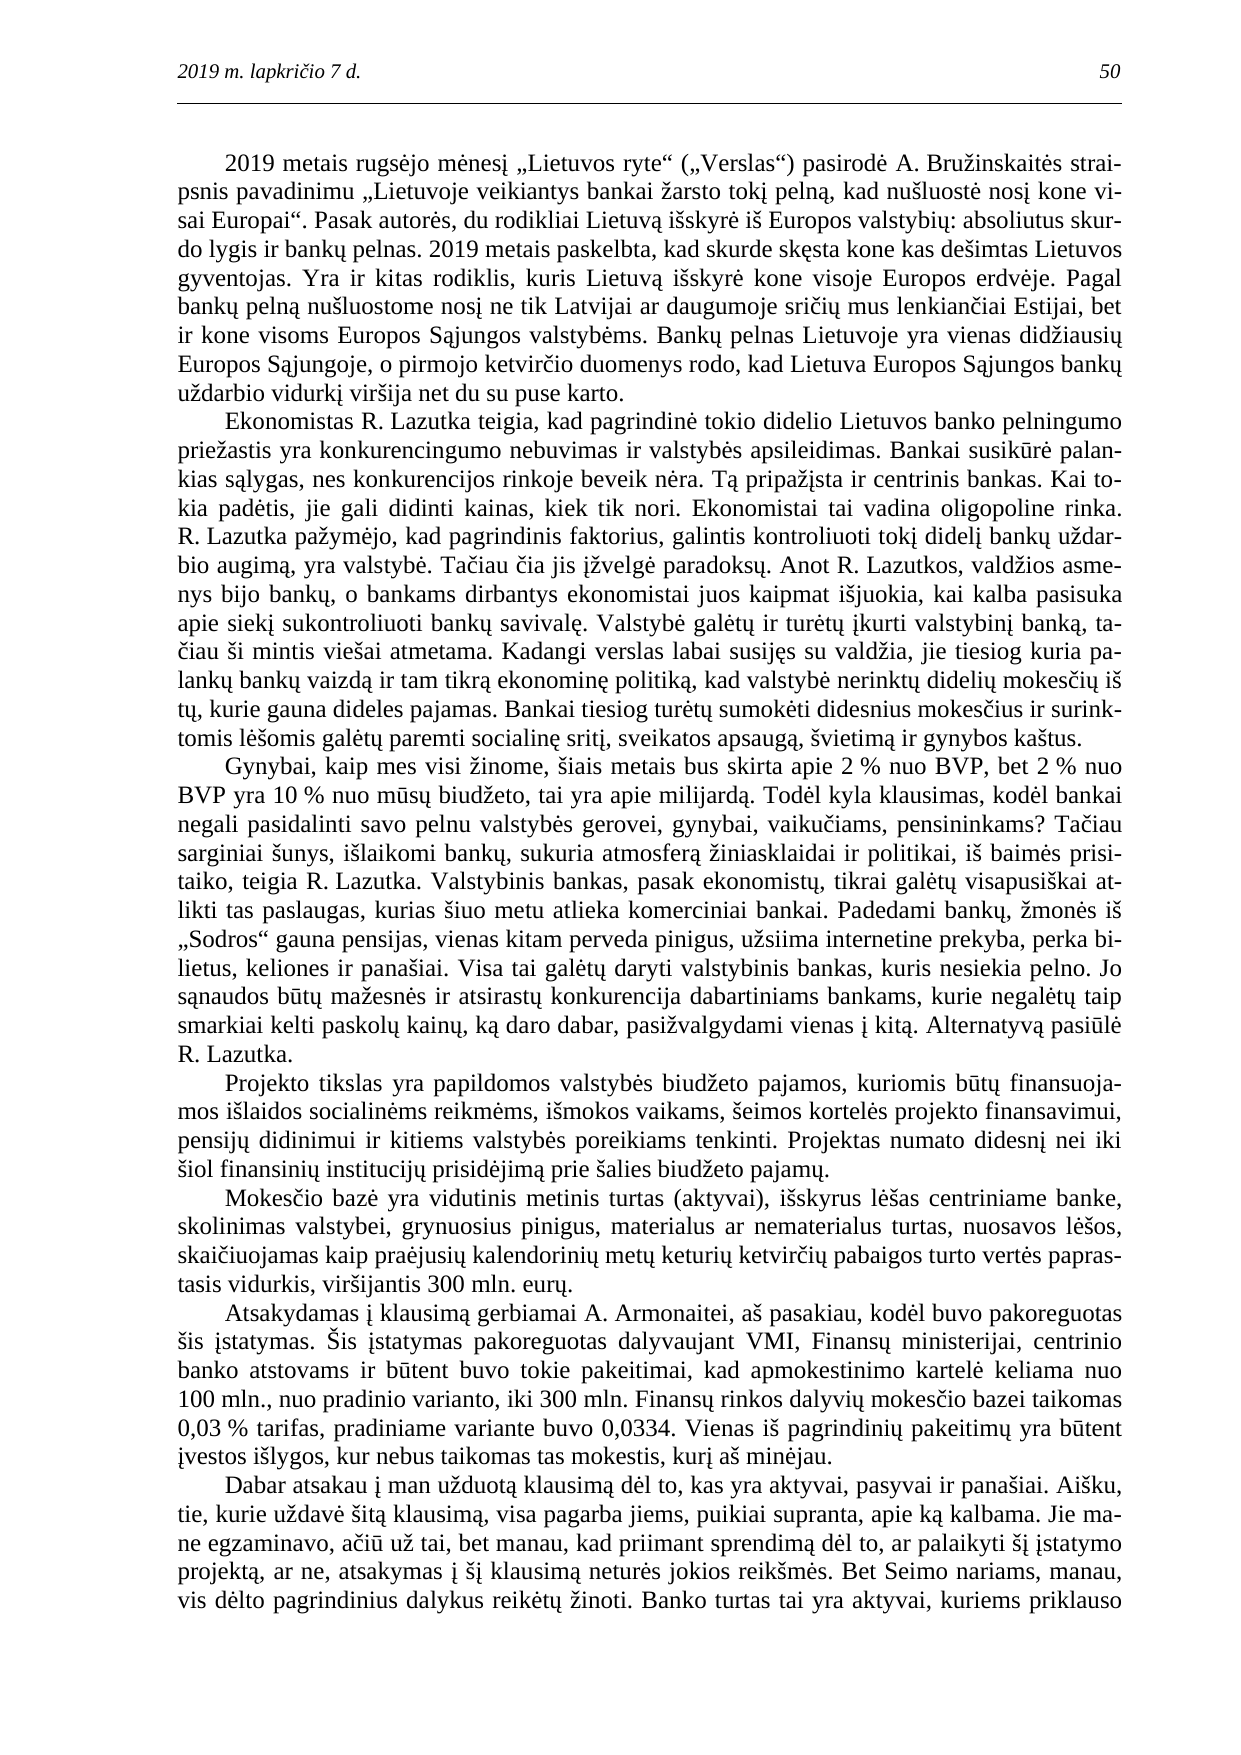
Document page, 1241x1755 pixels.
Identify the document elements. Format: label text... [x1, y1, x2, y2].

text Pro­jek­to tiks­las yra pa­pil­do­mos vals­ty­bės biu­dže­to pa­ja­mos, ku­rio­mis bū­tų fi­nan­suo­ja­mos iš­lai­dos so­cia­li­nėms reik­mėms, iš­mo­kos vai­kams, šei­mos kor­te­lės pro­jek­to fi­nan­sa­vi­mui, pen­si­jų di­di­ni­mui ir ki­tiems vals­ty­bės po­rei­kiams ten­kin­ti. Pro­jek­tas nu­ma­to di­des­nį nei iki šiol fi­nan­si­nių ins­ti­tu­ci­jų pri­si­dė­ji­mą prie ša­lies biu­dže­to pa­ja­mų. [177, 1068, 1122, 1183]
text Mo­kes­čio ba­zė yra vi­du­ti­nis me­ti­nis tur­tas (ak­ty­vai), iš­sky­rus lė­šas cen­tri­nia­me ban­ke, sko­li­ni­mas vals­ty­bei, gry­nuo­sius pi­ni­gus, ma­te­ria­lus ar ne­ma­te­ria­lus tur­tas, nuo­sa­vos lė­šos, skai­čiuo­ja­mas kaip pra­ėju­sių ka­len­do­ri­nių me­tų ke­tu­rių ket­vir­čių pa­bai­gos tur­to ver­tės pa­pras­ta­sis vi­dur­kis, vir­ši­jan­tis 300 mln. eu­rų. [177, 1183, 1122, 1298]
text Eko­no­mis­tas R. La­zut­ka tei­gia, kad pa­grin­di­nė to­kio di­de­lio Lie­tu­vos ban­ko pel­nin­gu­mo prie­žas­tis yra kon­ku­ren­cin­gu­mo ne­bu­vi­mas ir vals­ty­bės ap­si­lei­di­mas. Ban­kai su­si­kū­rė pa­lan­kias są­ly­gas, nes kon­ku­ren­ci­jos rin­ko­je be­veik nė­ra. Tą pri­pa­žįs­ta ir cen­tri­nis ban­kas. Kai to­kia pa­dė­tis, jie ga­li di­din­ti kai­nas, kiek tik no­ri. Eko­no­mis­tai tai va­di­na oli­go­po­li­ne rin­ka. R. La­zut­ka pa­žy­mė­jo, kad pa­grin­di­nis fak­to­rius, ga­lin­tis kon­tro­liuo­ti to­kį di­de­lį ban­kų už­dar­bio au­gi­mą, yra vals­ty­bė. Ta­čiau čia jis įžvel­gė pa­ra­dok­sų. Anot R. La­zut­kos, val­džios as­me­nys bi­jo ban­kų, o ban­kams dir­ban­tys eko­no­mis­tai juos kaip­mat iš­juo­kia, kai kal­ba pa­si­su­ka apie sie­kį su­kon­tro­liuo­ti ban­kų sa­vi­va­lę. Vals­ty­bė ga­lė­tų ir tu­rė­tų įkur­ti vals­ty­bi­nį ban­ką, ta­čiau ši min­tis vie­šai at­me­ta­ma. Ka­dan­gi ver­slas la­bai su­si­jęs su val­džia, jie tie­siog ku­ria pa­lan­kų ban­kų vaiz­dą ir tam tik­rą eko­no­mi­nę po­li­ti­ką, kad vals­ty­bė ne­rink­tų di­de­lių mo­kes­čių iš tų, ku­rie gau­na di­de­les pa­ja­mas. Ban­kai tie­siog tu­rė­tų su­mo­kė­ti di­des­nius mo­kes­čius ir su­rink­to­mis lė­šo­mis ga­lė­tų pa­rem­ti so­cia­li­nę sri­tį, svei­ka­tos ap­sau­gą, švie­ti­mą ir gy­ny­bos kaš­tus. [177, 406, 1122, 751]
text Da­bar at­sa­kau į man už­duo­tą klau­si­mą dėl to, kas yra ak­ty­vai, pa­sy­vai ir pa­na­šiai. Aiš­ku, tie, ku­rie už­da­vė ši­tą klau­si­mą, vi­sa pa­gar­ba jiems, pui­kiai su­pran­ta, apie ką kal­ba­ma. Jie ma­ne eg­za­mi­na­vo, ačiū už tai, bet ma­nau, kad pri­imant spren­di­mą dėl to, ar pa­lai­ky­ti šį įsta­ty­mo pro­jek­tą, ar ne, at­sa­ky­mas į šį klau­si­mą ne­tu­rės jo­kios reikš­mės. Bet Sei­mo na­riams, ma­nau, vis dėl­to pa­grin­di­nius da­ly­kus rei­kė­tų ži­no­ti. Ban­ko tur­tas tai yra ak­ty­vai, ku­riems pri­klau­so [177, 1470, 1122, 1614]
text 2019 me­tais rug­sė­jo mė­ne­sį „Lie­tu­vos ry­te“ („Ver­slas“) pa­si­ro­dė A. Bru­žins­kai­tės strai­ps­nis pa­va­di­ni­mu „Lie­tu­vo­je vei­kian­tys ban­kai žars­to to­kį pel­ną, kad nu­šluos­tė no­sį ko­ne vi­sai Eu­ro­pai“. Pa­sak au­to­rės, du ro­dik­liai Lie­tu­vą iš­sky­rė iš Eu­ro­pos vals­ty­bių: ab­so­liu­tus skur­do ly­gis ir ban­kų pel­nas. 2019 me­tais pa­skelb­ta, kad skur­de skęs­ta ko­ne kas de­šim­tas Lie­tu­vos gy­ven­to­jas. Yra ir ki­tas ro­dik­lis, ku­ris Lie­tu­vą iš­sky­rė ko­ne vi­so­je Eu­ro­pos erd­vė­je. Pa­gal ban­kų pel­ną nu­šluos­to­me no­sį ne tik Lat­vi­jai ar dau­gu­mo­je sri­čių mus len­kian­čiai Estijai, bet ir ko­ne vi­soms Eu­ro­pos Są­jun­gos vals­ty­bėms. Ban­kų pel­nas Lie­tu­vo­je yra vie­nas di­džiau­sių Eu­ro­pos Są­jun­go­je, o pir­mo­jo ket­vir­čio duo­me­nys ro­do, kad Lie­tu­va Eu­ro­pos Są­jun­gos ban­kų už­dar­bio vi­dur­kį vir­ši­ja net du su pu­se kar­to. [177, 148, 1122, 406]
text At­sa­ky­da­mas į klau­si­mą ger­bia­mai A. Ar­mo­nai­tei, aš pa­sa­kiau, ko­dėl bu­vo pa­ko­re­guo­tas šis įsta­ty­mas. Šis įsta­ty­mas pa­ko­re­guo­tas da­ly­vau­jant VMI, Fi­nan­sų mi­nis­te­ri­jai, cen­tri­nio ban­ko at­sto­vams ir bū­tent bu­vo to­kie pa­kei­ti­mai, kad ap­mo­kes­ti­ni­mo kar­te­lė ke­lia­ma nuo 100 mln., nuo pra­di­nio va­rian­to, iki 300 mln. Fi­nan­sų rin­kos da­ly­vių mo­kes­čio ba­zei tai­ko­mas 0,03 % ta­ri­fas, pra­di­nia­me va­rian­te bu­vo 0,0334. Vie­nas iš pa­grin­di­nių pa­kei­ti­mų yra bū­tent įves­tos iš­ly­gos, kur ne­bus tai­ko­mas tas mo­kes­tis, ku­rį aš mi­nė­jau. [177, 1298, 1122, 1470]
text Gy­ny­bai, kaip mes vi­si ži­no­me, šiais me­tais bus skir­ta apie 2 % nuo BVP, bet 2 % nuo BVP yra 10 % nuo mū­sų biu­dže­to, tai yra apie mi­li­jar­dą. To­dėl ky­la klau­si­mas, ko­dėl ban­kai ne­ga­li pa­si­da­lin­ti sa­vo pel­nu vals­ty­bės ge­ro­vei, gy­ny­bai, vai­ku­čiams, pen­si­nin­kams? Ta­čiau sar­gi­niai šu­nys, iš­lai­ko­mi ban­kų, su­ku­ria at­mo­sfe­rą ži­niask­lai­dai ir po­li­ti­kai, iš bai­mės pri­si­tai­ko, tei­gia R. La­zut­ka. Vals­ty­bi­nis ban­kas, pa­sak eko­no­mis­tų, tik­rai ga­lė­tų vi­sa­pu­siš­kai at­lik­ti tas pa­slau­gas, ku­rias šiuo me­tu at­lie­ka ko­mer­ci­niai ban­kai. Pa­de­da­mi ban­kų, žmo­nės iš „Sod­ros“ gau­na pen­si­jas, vie­nas ki­tam per­ve­da pi­ni­gus, už­si­i­ma in­ter­ne­ti­ne pre­ky­ba, per­ka bi­lie­tus, ke­lio­nes ir pa­na­šiai. Vi­sa tai ga­lė­tų da­ry­ti vals­ty­bi­nis ban­kas, ku­ris ne­sie­kia pel­no. Jo są­nau­dos bū­tų ma­žes­nės ir at­si­ras­tų kon­ku­ren­ci­ja da­bar­ti­niams ban­kams, ku­rie ne­ga­lė­tų taip smar­kiai kel­ti pa­sko­lų kai­nų, ką da­ro da­bar, pa­si­žval­gy­da­mi vie­nas į ki­tą. Al­ter­na­ty­vą pa­siū­lė R. La­zut­ka. [177, 751, 1122, 1068]
